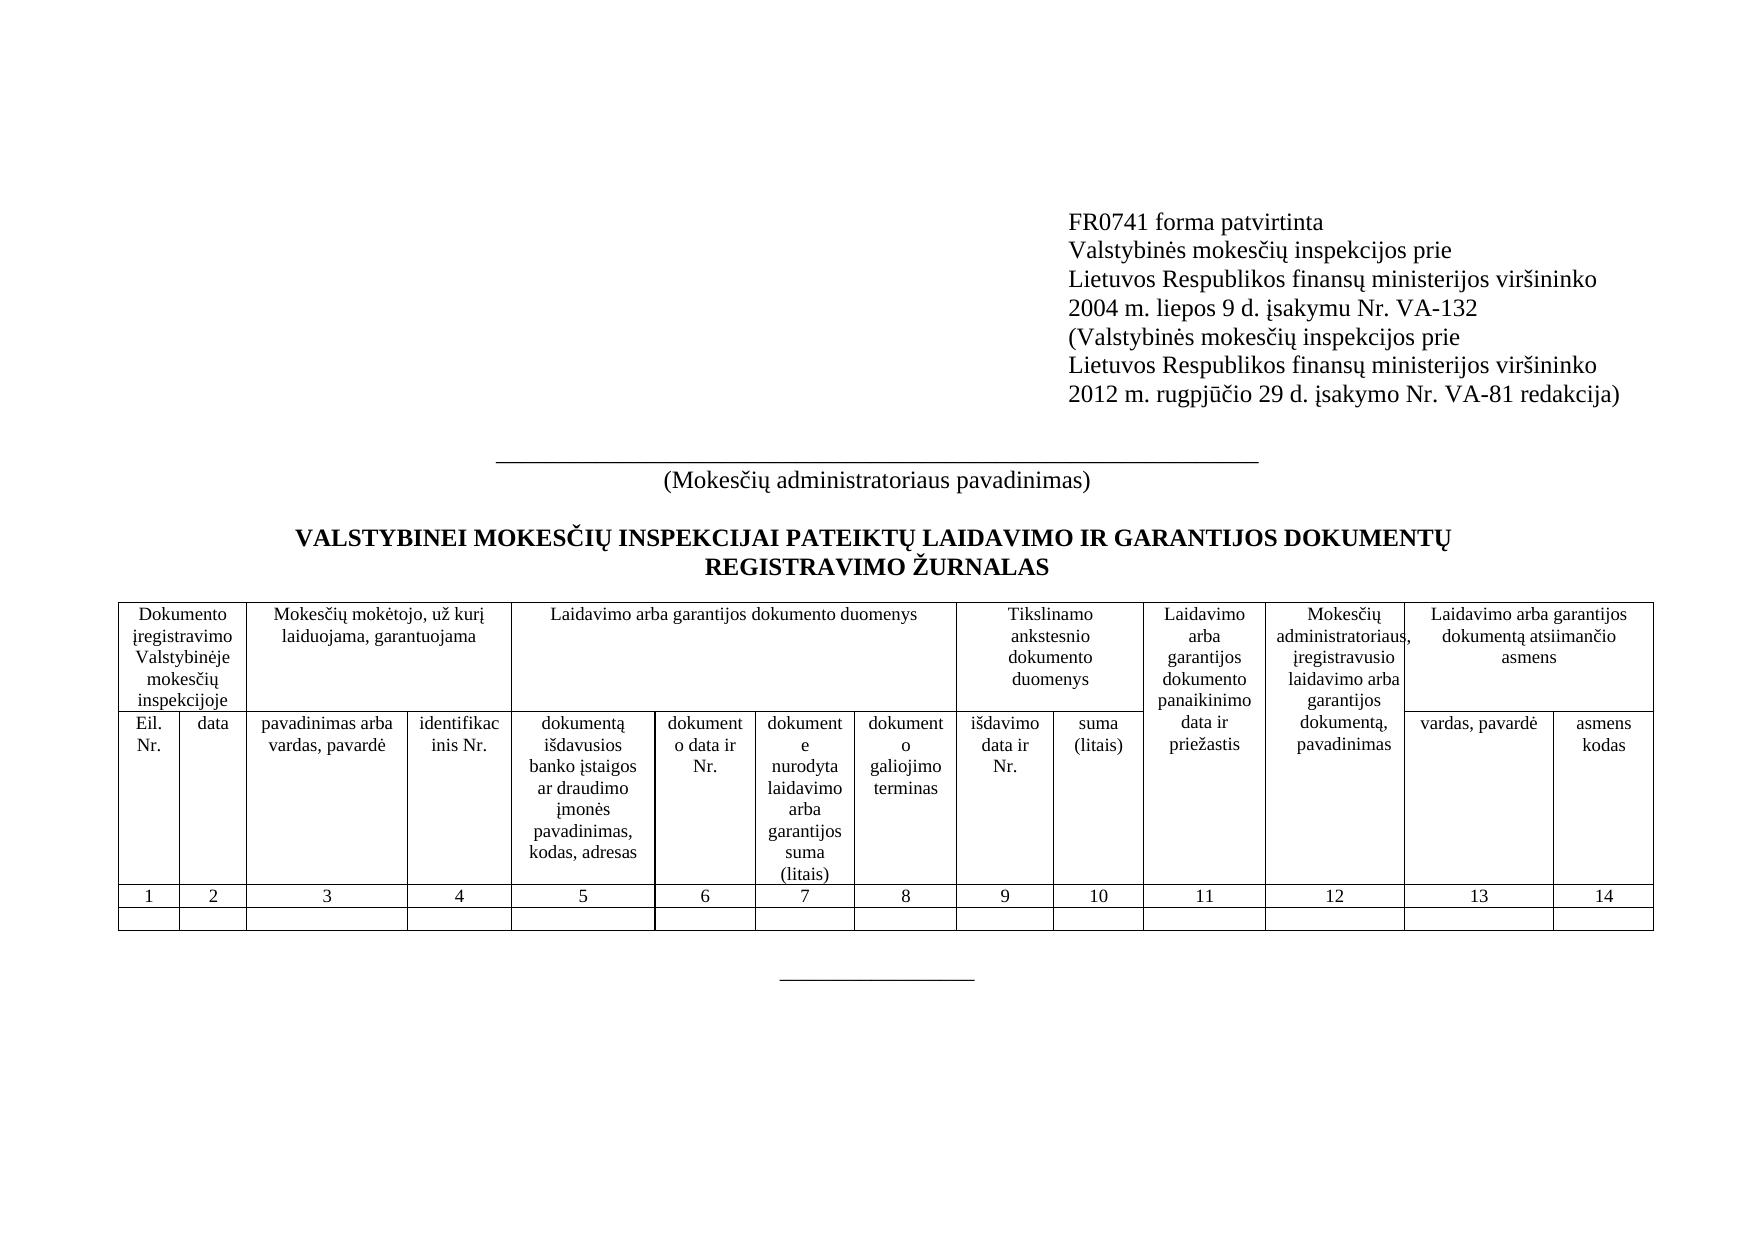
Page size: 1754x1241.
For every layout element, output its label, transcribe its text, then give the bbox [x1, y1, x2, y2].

table_cell [756, 908, 854, 929]
table_cell 12 [1266, 885, 1404, 907]
table_cell [408, 908, 511, 929]
table_cell asmens kodas [1554, 712, 1653, 884]
text _____________________________________________________________ [118, 437, 1636, 465]
table_cell 10 [1054, 885, 1143, 907]
table_cell [180, 908, 246, 929]
table_header Dokumento įregistravimo Valstybinėje mokesčių inspekcijoje [119, 603, 246, 711]
table_cell 14 [1554, 885, 1653, 907]
text Lietuvos Respublikos finansų ministerijos viršininko [1068, 264, 1636, 293]
table_cell [512, 908, 654, 929]
table_header Tikslinamo ankstesnio dokumento duomenys [957, 603, 1143, 711]
text (Valstybinės mokesčių inspekcijos prie [1068, 322, 1636, 350]
table_cell pavadinimas arba vardas, pavardė [247, 712, 407, 884]
table_cell [247, 908, 407, 929]
table_header Laidavimo arba garantijos dokumento duomenys [512, 603, 956, 711]
table_cell Eil. Nr. [119, 712, 179, 884]
table_cell 5 [512, 885, 654, 907]
text 2004 m. liepos 9 d. įsakymu Nr. VA-132 [1068, 293, 1636, 322]
table_cell 6 [656, 885, 755, 907]
table_cell [1054, 908, 1143, 929]
text VALSTYBINEI MOKESČIŲ INSPEKCIJAI PATEIKTŲ LAIDAVIMO IR GARANTIJOS DOKUMENTŲ [118, 523, 1636, 552]
table_cell 1 [119, 885, 179, 907]
table_cell dokumento galiojimo terminas [855, 712, 956, 884]
table_cell suma (litais) [1054, 712, 1143, 884]
table_cell identifikacinis Nr. [408, 712, 511, 884]
text Valstybinės mokesčių inspekcijos prie [1068, 235, 1636, 264]
text Lietuvos Respublikos finansų ministerijos viršininko [1068, 350, 1636, 379]
table_cell 4 [408, 885, 511, 907]
table_cell 8 [855, 885, 956, 907]
table_cell [1266, 908, 1404, 929]
table_header Laidavimo arba garantijos dokumentą atsiimančio asmens [1405, 603, 1653, 711]
table_header Mokesčių administratoriaus, įregistravusio laidavimo arba garantijos dokumentą, pavadinimas [1266, 603, 1404, 884]
text 2012 m. rugpjūčio 29 d. įsakymo Nr. VA-81 redakcija) [1068, 379, 1636, 408]
table_cell [957, 908, 1053, 929]
table_cell [855, 908, 956, 929]
table_cell [1554, 908, 1653, 929]
table_cell 11 [1144, 885, 1265, 907]
text FR0741 forma patvirtinta [1068, 207, 1636, 235]
table_cell 9 [957, 885, 1053, 907]
text REGISTRAVIMO ŽURNALAS [118, 552, 1636, 580]
table_cell išdavimo data ir Nr. [957, 712, 1053, 884]
table_cell data [180, 712, 246, 884]
table_cell dokumento data ir Nr. [656, 712, 755, 884]
text (Mokesčių administratoriaus pavadinimas) [118, 465, 1636, 494]
table_cell 7 [756, 885, 854, 907]
table_cell 3 [247, 885, 407, 907]
table_cell dokumente nurodyta laidavimo arba garantijos suma (litais) [756, 712, 854, 884]
table_cell dokumentą išdavusios banko įstaigos ar draudimo įmonės pavadinimas, kodas, adresas [512, 712, 654, 884]
table_cell [656, 908, 755, 929]
table_cell 13 [1405, 885, 1553, 907]
table_cell [1144, 908, 1265, 929]
table_cell vardas, pavardė [1405, 712, 1553, 884]
table_header Mokesčių mokėtojo, už kurį laiduojama, garantuojama [247, 603, 511, 711]
table_cell [119, 908, 179, 929]
table_cell 2 [180, 885, 246, 907]
text _________________ [118, 957, 1636, 983]
table_header Laidavimo arba garantijos dokumento panaikinimo data ir priežastis [1144, 603, 1265, 884]
table_cell [1405, 908, 1553, 929]
